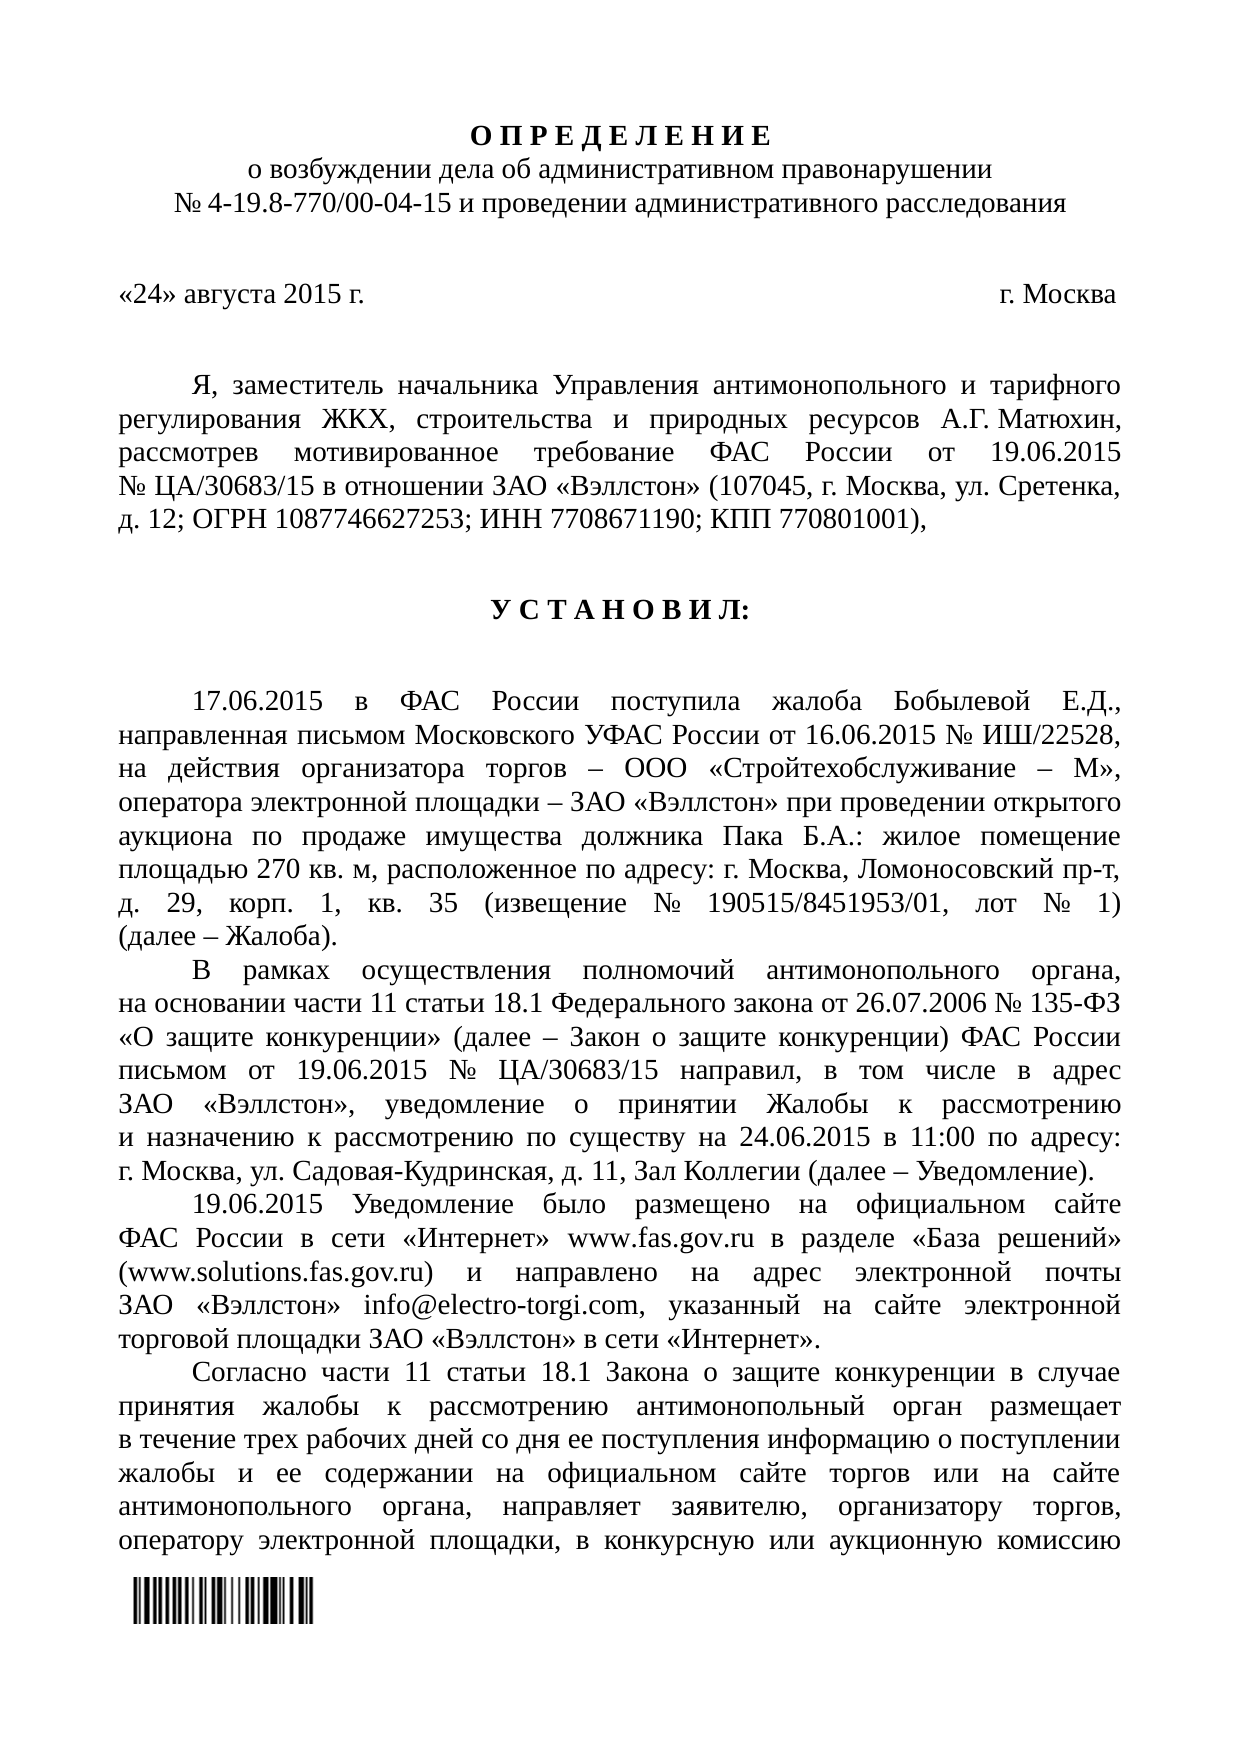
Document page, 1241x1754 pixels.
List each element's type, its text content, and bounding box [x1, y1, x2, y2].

text Согласно части 11 статьи 18.1 Закона о защите конкуренции в случае принятия жалобы к рассмотрению антимонопольный орган размещает в течение трех рабочих дней со дня ее поступления информацию о поступлении жалобы и ее содержании на официальном сайте торгов или на сайте антимонопольного органа, направляет заявителю, организатору торгов, оператору электронной площадки, в конкурсную или аукционную комиссию [118, 1354, 1122, 1556]
text № 4-19.8-770/00-04-15 и проведении административного расследования [118, 185, 1122, 219]
text 17.06.2015 в ФАС России поступила жалоба Бобылевой Е.Д., направленная письмом Московского УФАС России от 16.06.2015 № ИШ/22528, на действия организатора торгов – ООО «Стройтехобслуживание – М», оператора электронной площадки – ЗАО «Вэллстон» при проведении открытого аукциона по продаже имущества должника Пака Б.А.: жилое помещение площадью 270 кв. м, расположенное по адресу: г. Москва, Ломоносовский пр-т, д. 29, корп. 1, кв. 35 (извещение № 190515/8451953/01, лот № 1) (далее – Жалоба). [118, 683, 1122, 952]
text О П Р Е Д Е Л Е Н И Е [118, 118, 1122, 152]
text 19.06.2015 Уведомление было размещено на официальном сайте ФАС России в сети «Интернет» www.fas.gov.ru в разделе «База решений» (www.solutions.fas.gov.ru) и направлено на адрес электронной почты ЗАО «Вэллстон» info@electro-torgi.com, указанный на сайте электронной торговой площадки ЗАО «Вэллстон» в сети «Интернет». [118, 1187, 1122, 1354]
text о возбуждении дела об административном правонарушении [118, 152, 1122, 185]
text В рамках осуществления полномочий антимонопольного органа, на основании части 11 статьи 18.1 Федерального закона от 26.07.2006 № 135-ФЗ «О защите конкуренции» (далее – Закон о защите конкуренции) ФАС России письмом от 19.06.2015 № ЦА/30683/15 направил, в том числе в адрес ЗАО «Вэллстон», уведомление о принятии Жалобы к рассмотрению и назначению к рассмотрению по существу на 24.06.2015 в 11:00 по адресу: г. Москва, ул. Садовая-Кудринская, д. 11, Зал Коллегии (далее – Уведомление). [118, 952, 1122, 1187]
text «24» августа 2015 г. г. Москва [118, 276, 1122, 310]
picture [118, 1577, 331, 1624]
text Я, заместитель начальника Управления антимонопольного и тарифного регулирования ЖКХ, строительства и природных ресурсов А.Г. Матюхин, рассмотрев мотивированное требование ФАС России от 19.06.2015 № ЦА/30683/15 в отношении ЗАО «Вэллстон» (107045, г. Москва, ул. Сретенка, д. 12; ОГРН 1087746627253; ИНН 7708671190; КПП 770801001), [118, 367, 1122, 535]
text У С Т А Н О В И Л: [118, 592, 1122, 626]
